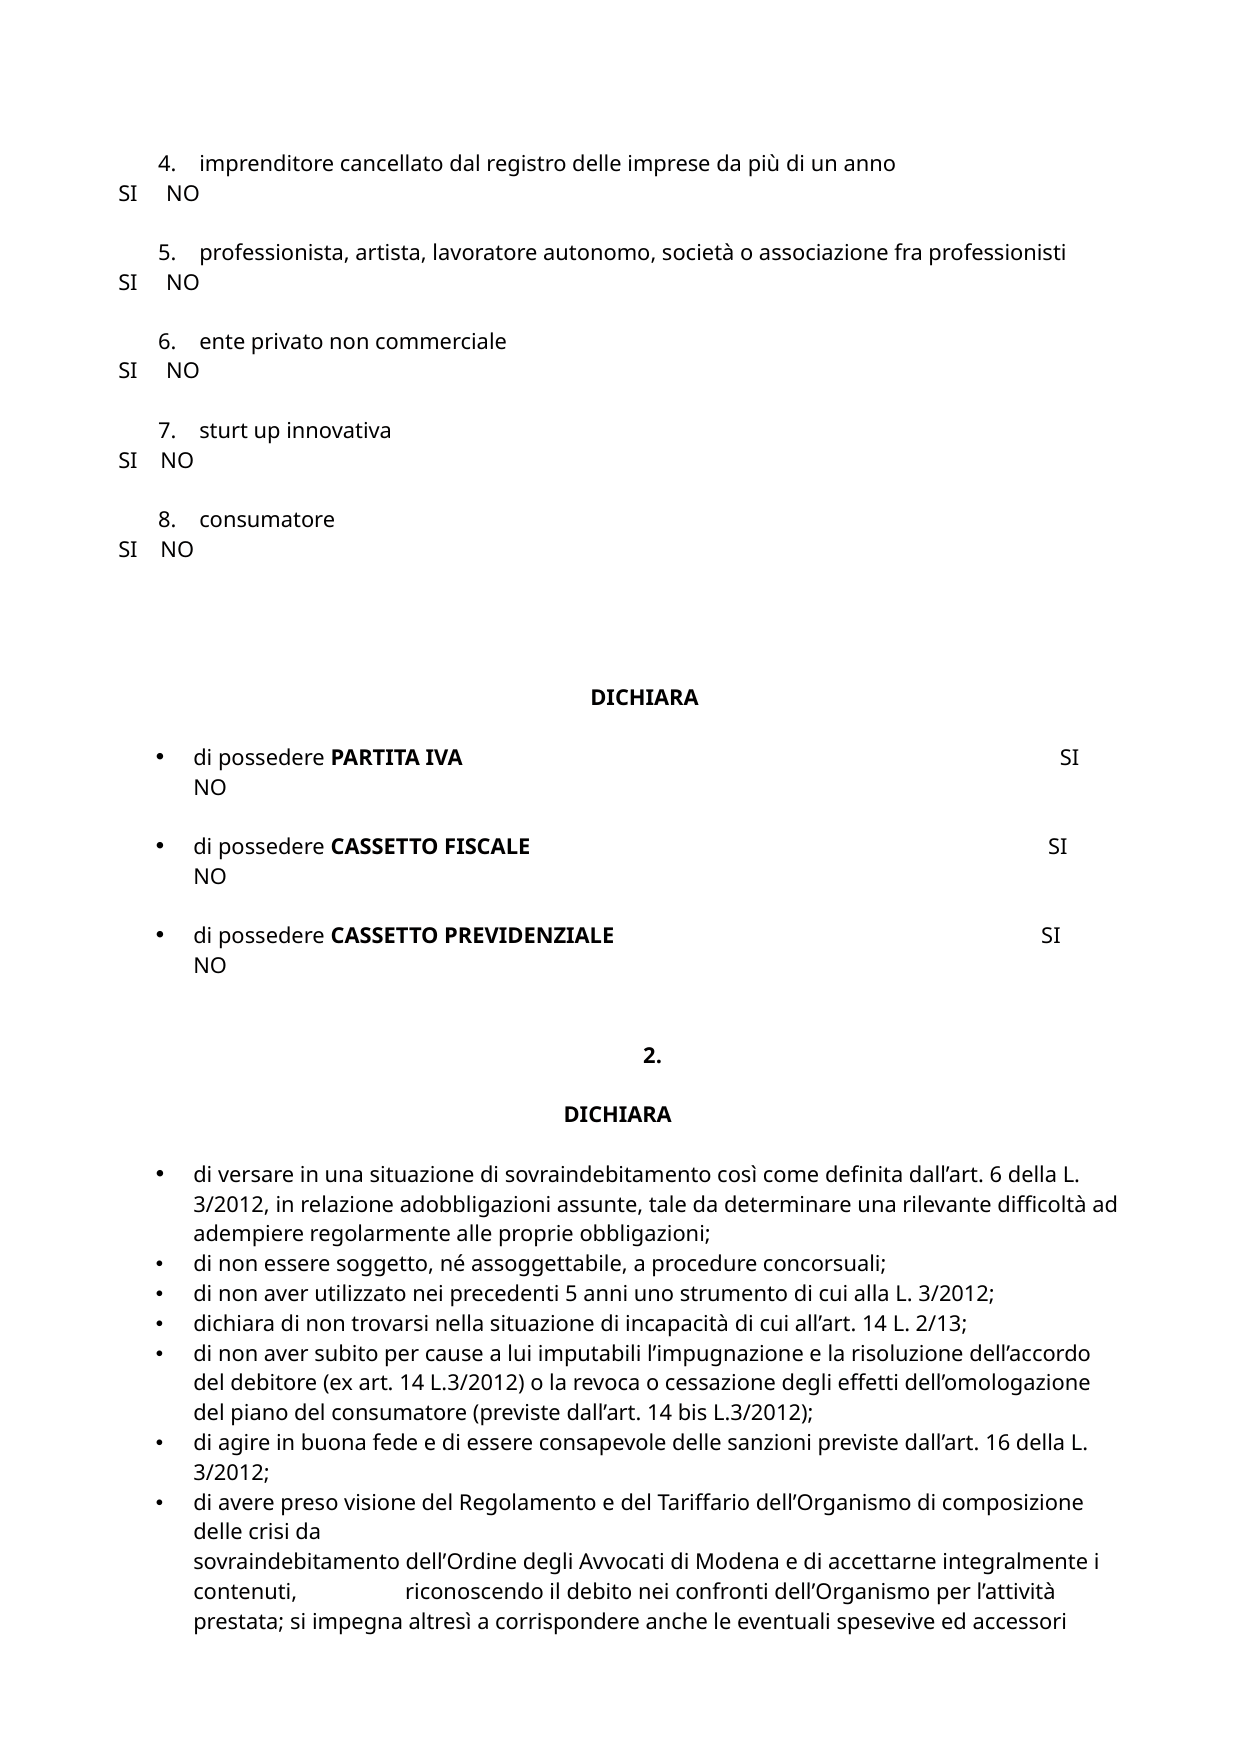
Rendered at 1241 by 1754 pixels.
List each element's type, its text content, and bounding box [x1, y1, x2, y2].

list dichiara di non trovarsi nella situazione di incapacità di cui all’art. 14 L. 2/13; [156, 1308, 1122, 1337]
list 2. [156, 1039, 1122, 1069]
list di non aver subito per cause a lui imputabili l’impugnazione e la risoluzione dell’accordo del debitore (ex art. 14 L.3/2012) o la revoca o cessazione degli effetti dell’omologazione del piano del consumatore (previste dall’art. 14 bis L.3/2012); [156, 1337, 1122, 1427]
text 5. professionista, artista, lavoratore autonomo, società o associazione fra professionisti SI NO [118, 237, 1122, 297]
list sovraindebitamento dell’Ordine degli Avvocati di Modena e di accettarne integralmente i contenuti, riconoscendo il debito nei confronti dell’Organismo per l’attività prestata; si impegna altresì a corrispondere anche le eventuali spesevive ed accessori [156, 1546, 1122, 1635]
list di avere preso visione del Regolamento e del Tariffario dell’Organismo di composizione delle crisi da [156, 1486, 1122, 1546]
list di non aver utilizzato nei precedenti 5 anni uno strumento di cui alla L. 3/2012; [156, 1278, 1122, 1308]
text 7. sturt up innovativa SI NO [118, 415, 1122, 474]
list di versare in una situazione di sovraindebitamento così come definita dall’art. 6 della L. 3/2012, in relazione adobbligazioni assunte, tale da determinare una rilevante difficoltà ad adempiere regolarmente alle proprie obbligazioni; [156, 1159, 1122, 1248]
list di non essere soggetto, né assoggettabile, a procedure concorsuali; [156, 1248, 1122, 1278]
list di possedere PARTITA IVA SI NO [156, 742, 1122, 801]
text DICHIARA [118, 682, 1122, 712]
text 8. consumatore SI NO [118, 504, 1122, 564]
text 4. imprenditore cancellato dal registro delle imprese da più di un anno SI NO [118, 148, 1122, 207]
list di possedere CASSETTO PREVIDENZIALE SI NO [156, 920, 1122, 980]
list di possedere CASSETTO FISCALE SI NO [156, 831, 1122, 891]
text 6. ente privato non commerciale SI NO [118, 326, 1122, 385]
list DICHIARA [156, 1099, 1122, 1129]
list di agire in buona fede e di essere consapevole delle sanzioni previste dall’art. 16 della L. 3/2012; [156, 1427, 1122, 1486]
